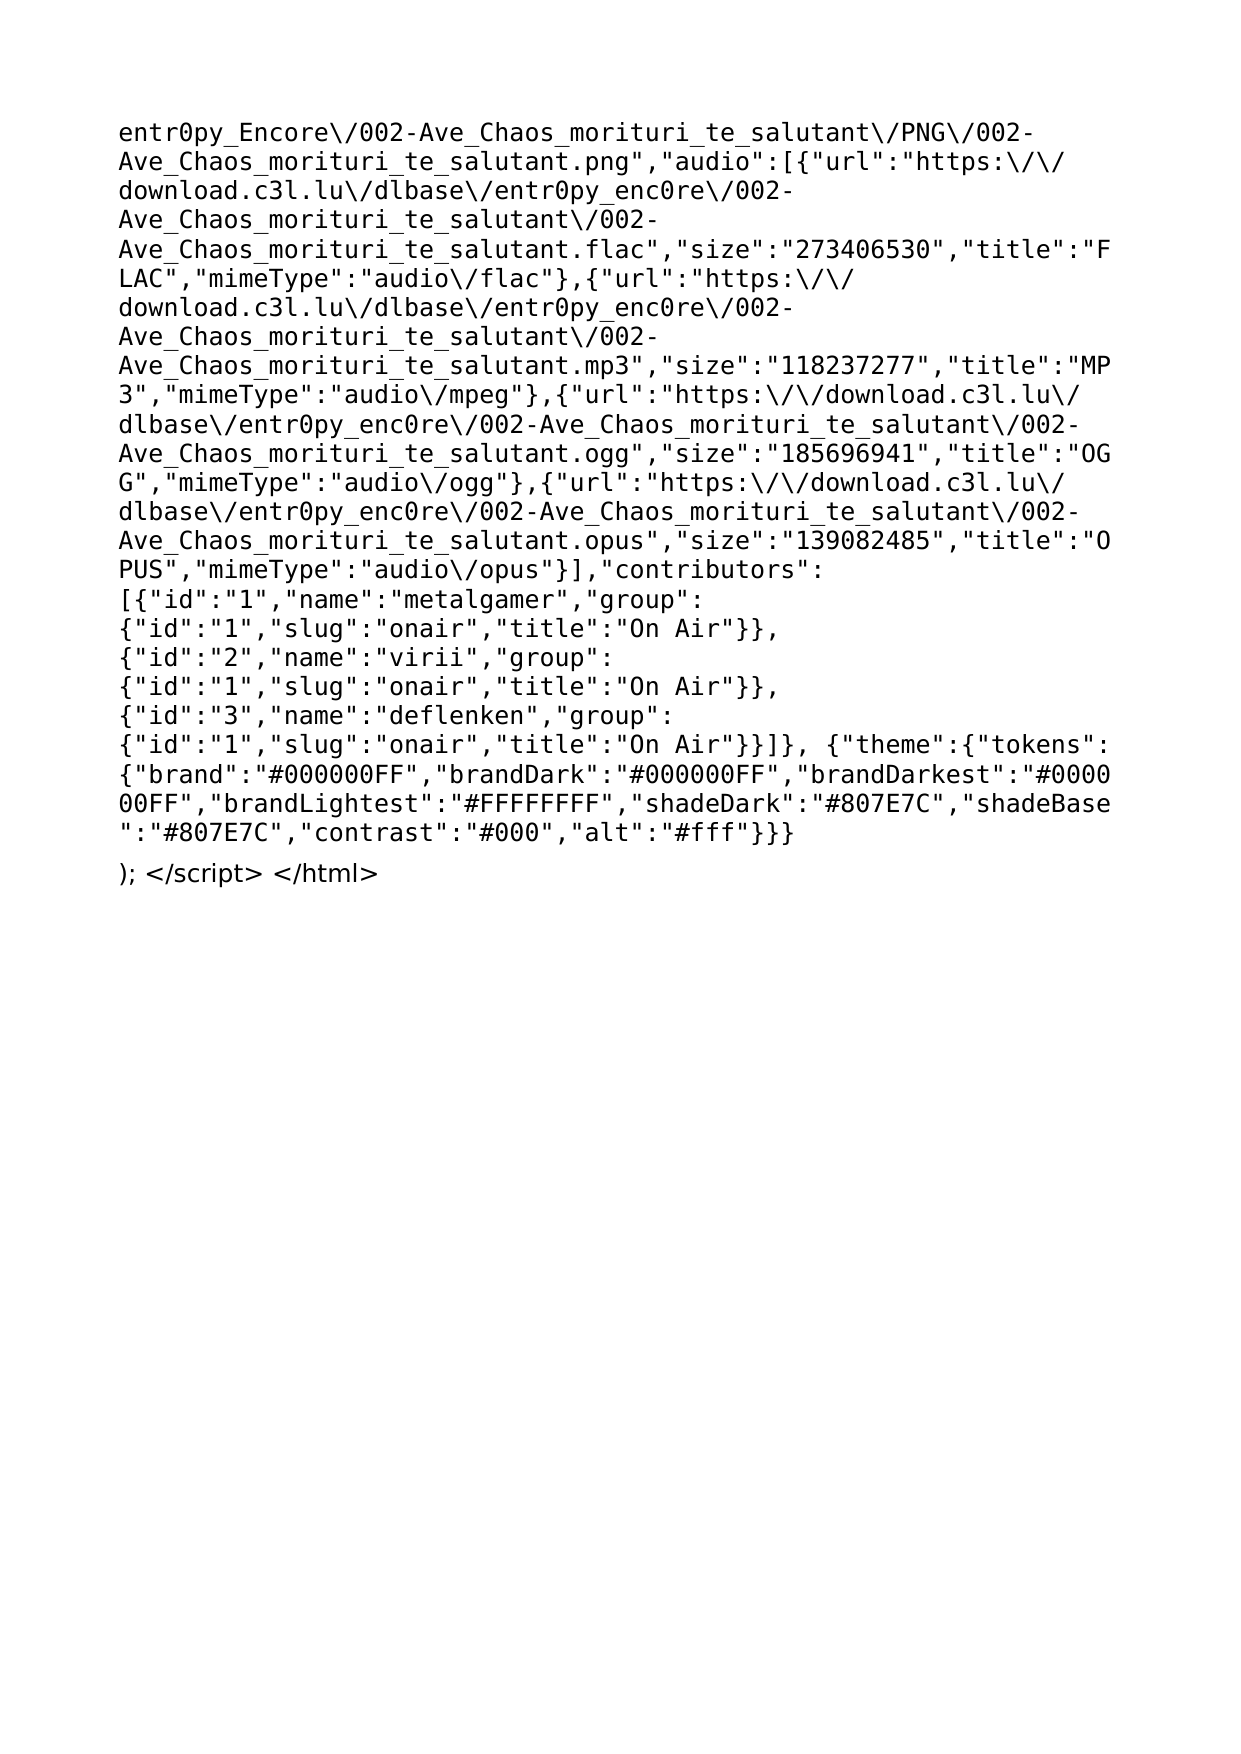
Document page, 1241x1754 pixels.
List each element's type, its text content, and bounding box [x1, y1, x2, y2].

text entr0py_Encore\/002-Ave_Chaos_morituri_te_salutant\/PNG\/002-Ave_Chaos_morituri_te_salutant.png","audio":[{"url":"https:\/\/download.c3l.lu\/dlbase\/entr0py_enc0re\/002-Ave_Chaos_morituri_te_salutant\/002-Ave_Chaos_morituri_te_salutant.flac","size":"273406530","title":"FLAC","mimeType":"audio\/flac"},{"url":"https:\/\/download.c3l.lu\/dlbase\/entr0py_enc0re\/002-Ave_Chaos_morituri_te_salutant\/002-Ave_Chaos_morituri_te_salutant.mp3","size":"118237277","title":"MP3","mimeType":"audio\/mpeg"},{"url":"https:\/\/download.c3l.lu\/dlbase\/entr0py_enc0re\/002-Ave_Chaos_morituri_te_salutant\/002-Ave_Chaos_morituri_te_salutant.ogg","size":"185696941","title":"OGG","mimeType":"audio\/ogg"},{"url":"https:\/\/download.c3l.lu\/dlbase\/entr0py_enc0re\/002-Ave_Chaos_morituri_te_salutant\/002-Ave_Chaos_morituri_te_salutant.opus","size":"139082485","title":"OPUS","mimeType":"audio\/opus"}],"contributors":[{"id":"1","name":"metalgamer","group":{"id":"1","slug":"onair","title":"On Air"}},{"id":"2","name":"virii","group":{"id":"1","slug":"onair","title":"On Air"}},{"id":"3","name":"deflenken","group":{"id":"1","slug":"onair","title":"On Air"}}]}, {"theme":{"tokens":{"brand":"#000000FF","brandDark":"#000000FF","brandDarkest":"#000000FF","brandLightest":"#FFFFFFFF","shadeDark":"#807E7C","shadeBase":"#807E7C","contrast":"#000","alt":"#fff"}}} [118, 118, 1122, 847]
text ); </script> </html> [118, 859, 1122, 888]
